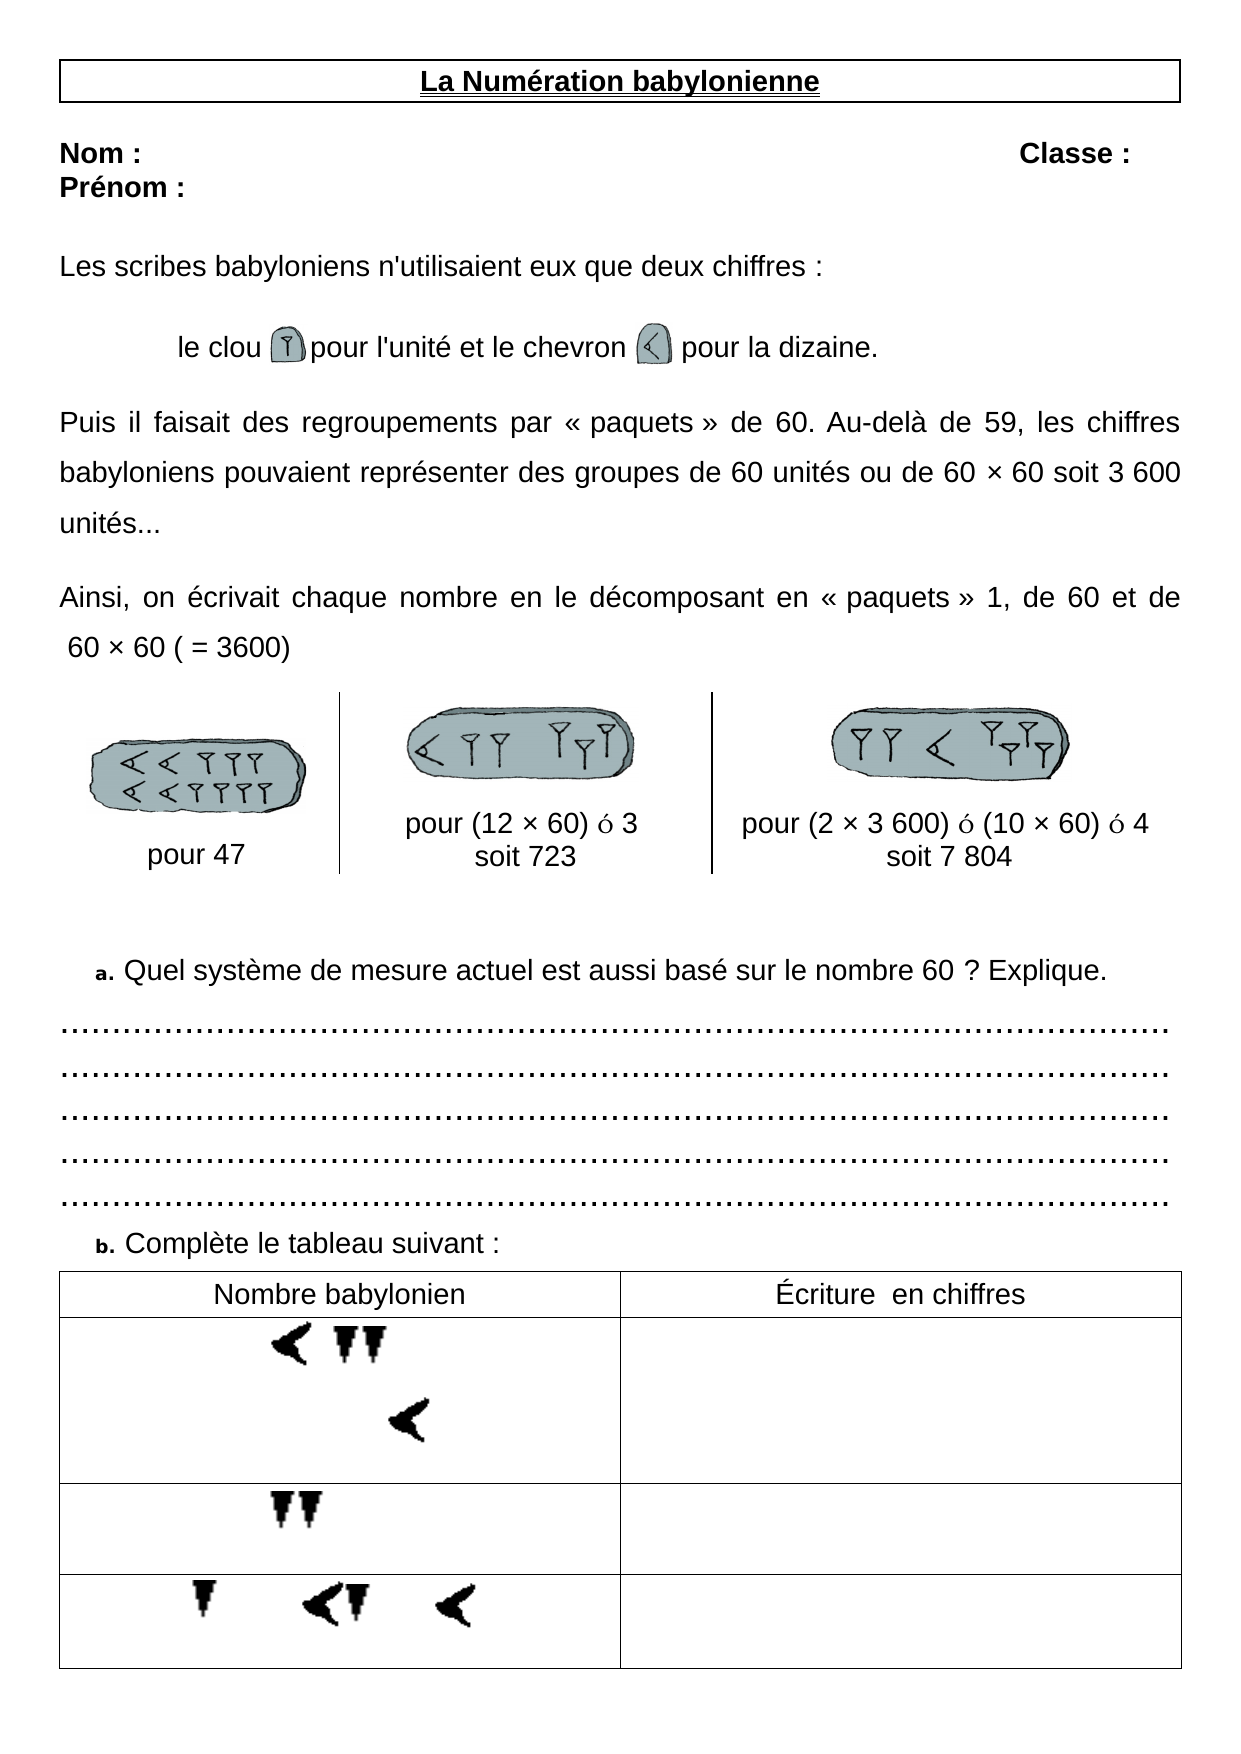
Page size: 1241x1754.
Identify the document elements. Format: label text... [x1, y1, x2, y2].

picture [827, 703, 1072, 782]
table_cell [60, 1575, 620, 1668]
picture [269, 1491, 326, 1535]
list pour la dizaine. [673, 322, 1181, 365]
picture [86, 737, 307, 814]
table_cell [60, 1585, 302, 1627]
list le clou pour l'unité et le chevron [148, 322, 635, 365]
picture [387, 1396, 430, 1444]
text pour (2 × 3 600)  (10 × 60)  4 soit 7 804 [717, 806, 1181, 873]
text ....................................................................................................................................................................................................................................................................................................................................................................................................................................................................................................................................................... [59, 999, 1181, 1214]
text pour (12 × 60)  3 soit 723 [345, 806, 706, 873]
text Nom : Classe : [59, 136, 1181, 170]
picture [403, 703, 639, 782]
table_cell [60, 1370, 620, 1483]
table_cell [621, 1484, 1181, 1574]
picture [302, 1580, 373, 1628]
table_header Écriture en chiffres [621, 1272, 1181, 1317]
picture [434, 1582, 477, 1629]
list Les scribes babyloniens n'utilisaient eux que deux chiffres : [59, 248, 1181, 282]
text Ainsi, on écrivait chaque nombre en le décomposant en « paquets » 1, de 60 et de 60 × 60 ( = 3600) [59, 580, 1181, 663]
table_cell [60, 1318, 620, 1369]
table_cell [60, 1484, 620, 1534]
picture [269, 324, 308, 365]
picture [191, 1580, 220, 1624]
table_header Nombre babylonien [60, 1272, 620, 1317]
table_cell [621, 1575, 1181, 1668]
list Complète le tableau suivant : [88, 1226, 1181, 1260]
text Prénom : [59, 170, 1181, 203]
list Quel système de mesure actuel est aussi basé sur le nombre 60 ? Explique. [88, 953, 1181, 987]
picture [270, 1320, 313, 1367]
text La Numération babylonienne [61, 61, 1179, 101]
table_cell [373, 1585, 434, 1627]
picture [635, 322, 673, 365]
list Puis il faisait des regroupements par « paquets » de 60. Au-delà de 59, les chiffres babyloniens pouvaient représenter des groupes de 60 unités ou de 60 × 60 soit 3 600 unités... [59, 405, 1181, 539]
picture [332, 1326, 390, 1370]
list pour 47 [59, 837, 333, 871]
table_cell [60, 1535, 620, 1574]
table_cell [621, 1318, 1181, 1483]
